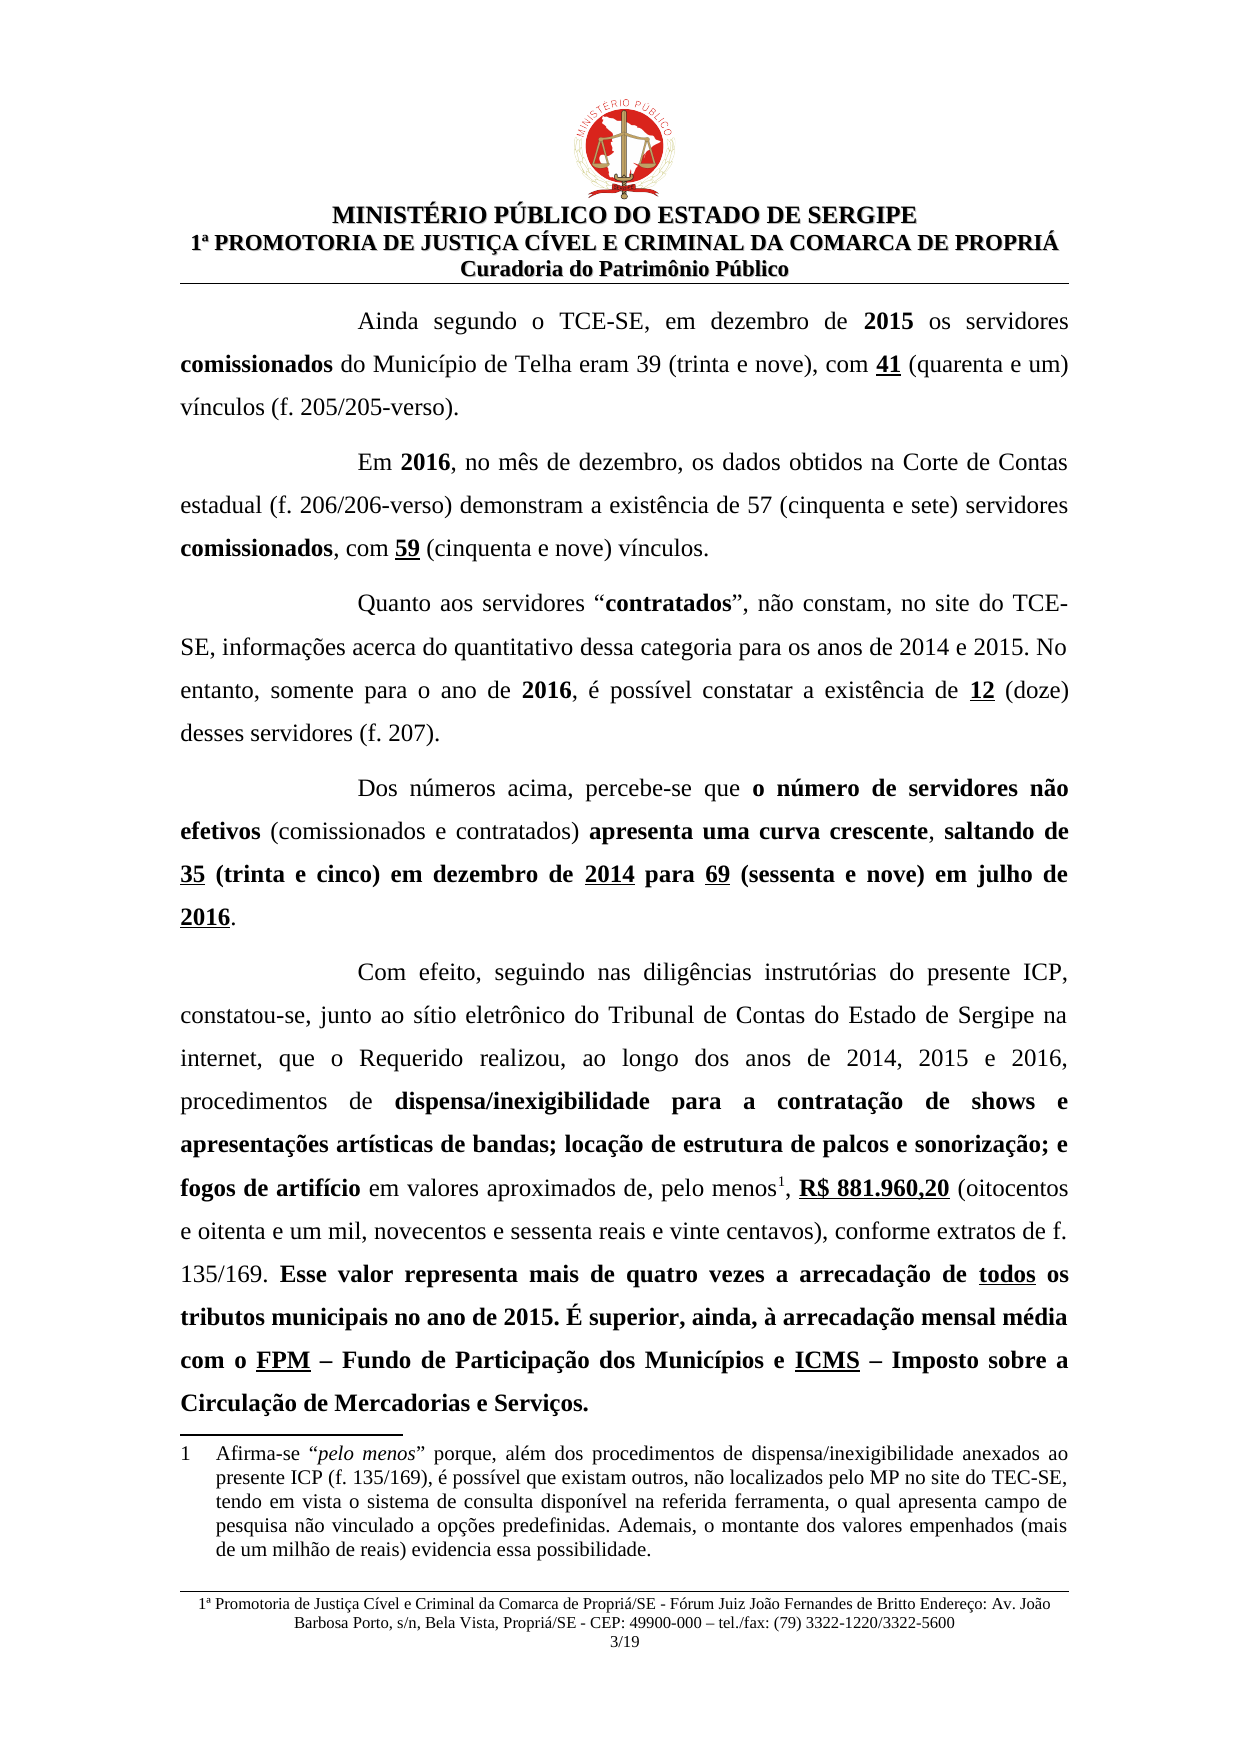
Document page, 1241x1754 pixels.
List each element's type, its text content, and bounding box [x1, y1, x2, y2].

text Com efeito, seguindo nas diligências instrutórias do presente ICP, constatou-se, junto ao sítio eletrônico do Tribunal de Contas do Estado de Sergipe na internet, que o Requerido realizou, ao longo dos anos de 2014, 2015 e 2016, procedimentos de dispensa/inexigibilidade para a contratação de shows e apresentações artísticas de bandas; locação de estrutura de palcos e sonorização; e fogos de artifício em valores aproximados de, pelo menos, R$ 881.960,20 (oitocentos e oitenta e um mil, novecentos e sessenta reais e vinte centavos), conforme extratos de f. 135/169. Esse valor representa mais de quatro vezes a arrecadação de todos os tributos municipais no ano de 2015. É superior, ainda, à arrecadação mensal média com o FPM – Fundo de Participação dos Municípios e ICMS – Imposto sobre a Circulação de Mercadorias e Serviços. [180, 957, 1069, 1417]
text Quanto aos servidores “contratados”, não constam, no site do TCE-SE, informações acerca do quantitativo dessa categoria para os anos de 2014 e 2015. No entanto, somente para o ano de 2016, é possível constatar a existência de 12 (doze) desses servidores (f. 207). [180, 588, 1069, 747]
text Afirma-se “pelo menos” porque, além dos procedimentos de dispensa/inexigibilidade anexados ao presente ICP (f. 135/169), é possível que existam outros, não localizados pelo MP no site do TEC-SE, tendo em vista o sistema de consulta disponível na referida ferramenta, o qual apresenta campo de pesquisa não vinculado a opções predefinidas. Ademais, o montante dos valores empenhados (mais de um milhão de reais) evidencia essa possibilidade. [180, 1441, 1069, 1561]
text Ainda segundo o TCE-SE, em dezembro de 2015 os servidores comissionados do Município de Telha eram 39 (trinta e nove), com 41 (quarenta e um) vínculos (f. 205/205-verso). [180, 306, 1069, 421]
text Em 2016, no mês de dezembro, os dados obtidos na Corte de Contas estadual (f. 206/206-verso) demonstram a existência de 57 (cinquenta e sete) servidores comissionados, com 59 (cinquenta e nove) vínculos. [180, 447, 1069, 562]
text Dos números acima, percebe-se que o número de servidores não efetivos (comissionados e contratados) apresenta uma curva crescente, saltando de 35 (trinta e cinco) em dezembro de 2014 para 69 (sessenta e nove) em julho de 2016. [180, 773, 1069, 931]
